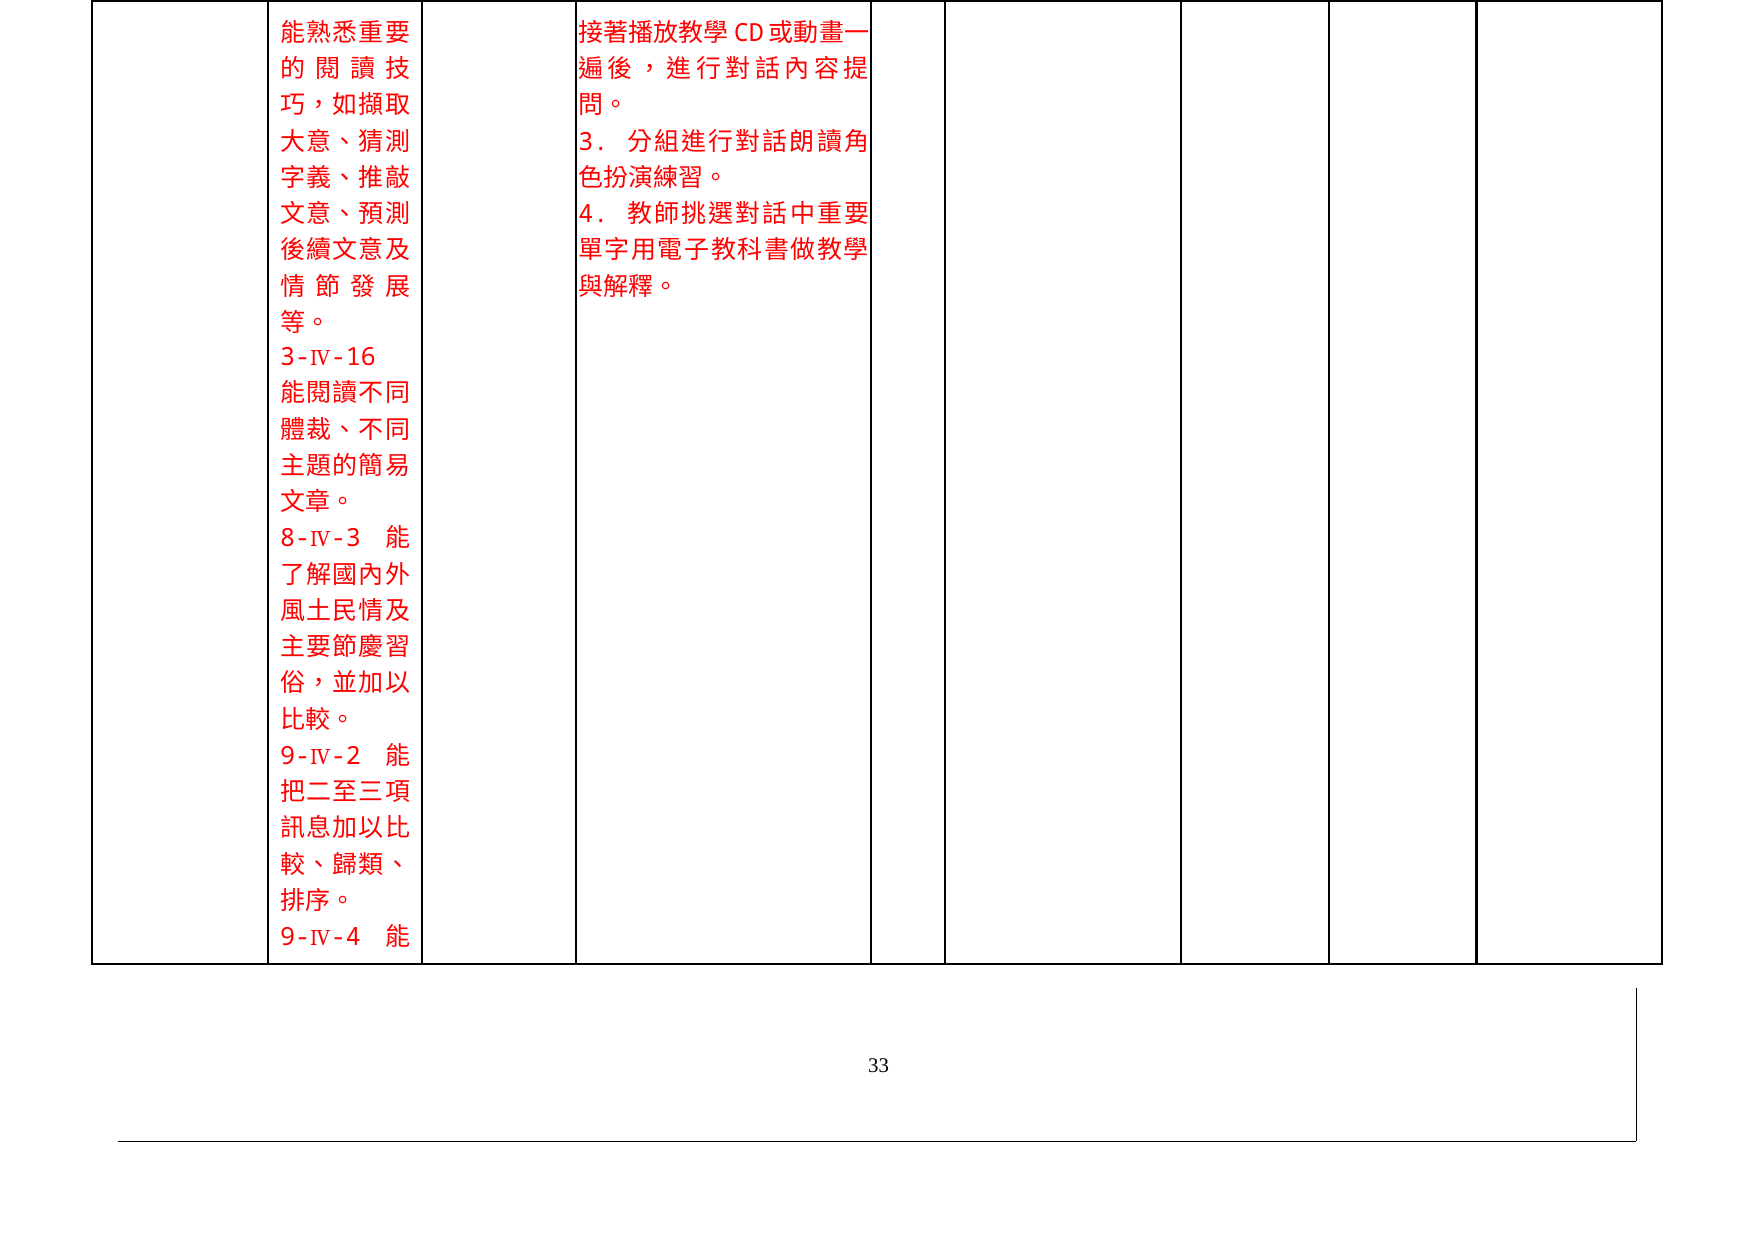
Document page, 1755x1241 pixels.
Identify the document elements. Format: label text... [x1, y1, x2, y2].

table_cell [872, 2, 944, 963]
table_cell [93, 2, 267, 963]
table_cell [1330, 2, 1475, 963]
table_cell 能熟悉重要的閱讀技巧，如擷取大意、猜測字義、推敲文意、預測後續文意及情節發展等。 3-Ⅳ-16 能閱讀不同體裁、不同主題的簡易文章。 8-Ⅳ-3 能了解國內外風土民情及主要節慶習俗，並加以比較。 9-Ⅳ-2 能把二至三項訊息加以比較、歸類、排序。 9-Ⅳ-4 能 [269, 2, 421, 963]
table_cell [1478, 2, 1661, 963]
table_cell [1182, 2, 1328, 963]
table_cell 接著播放教學CD或動畫一遍後，進行對話內容提問。 3. 分組進行對話朗讀角色扮演練習。 4. 教師挑選對話中重要單字用電子教科書做教學與解釋。 [577, 2, 870, 963]
table_cell [423, 2, 575, 963]
table_cell [946, 2, 1180, 963]
